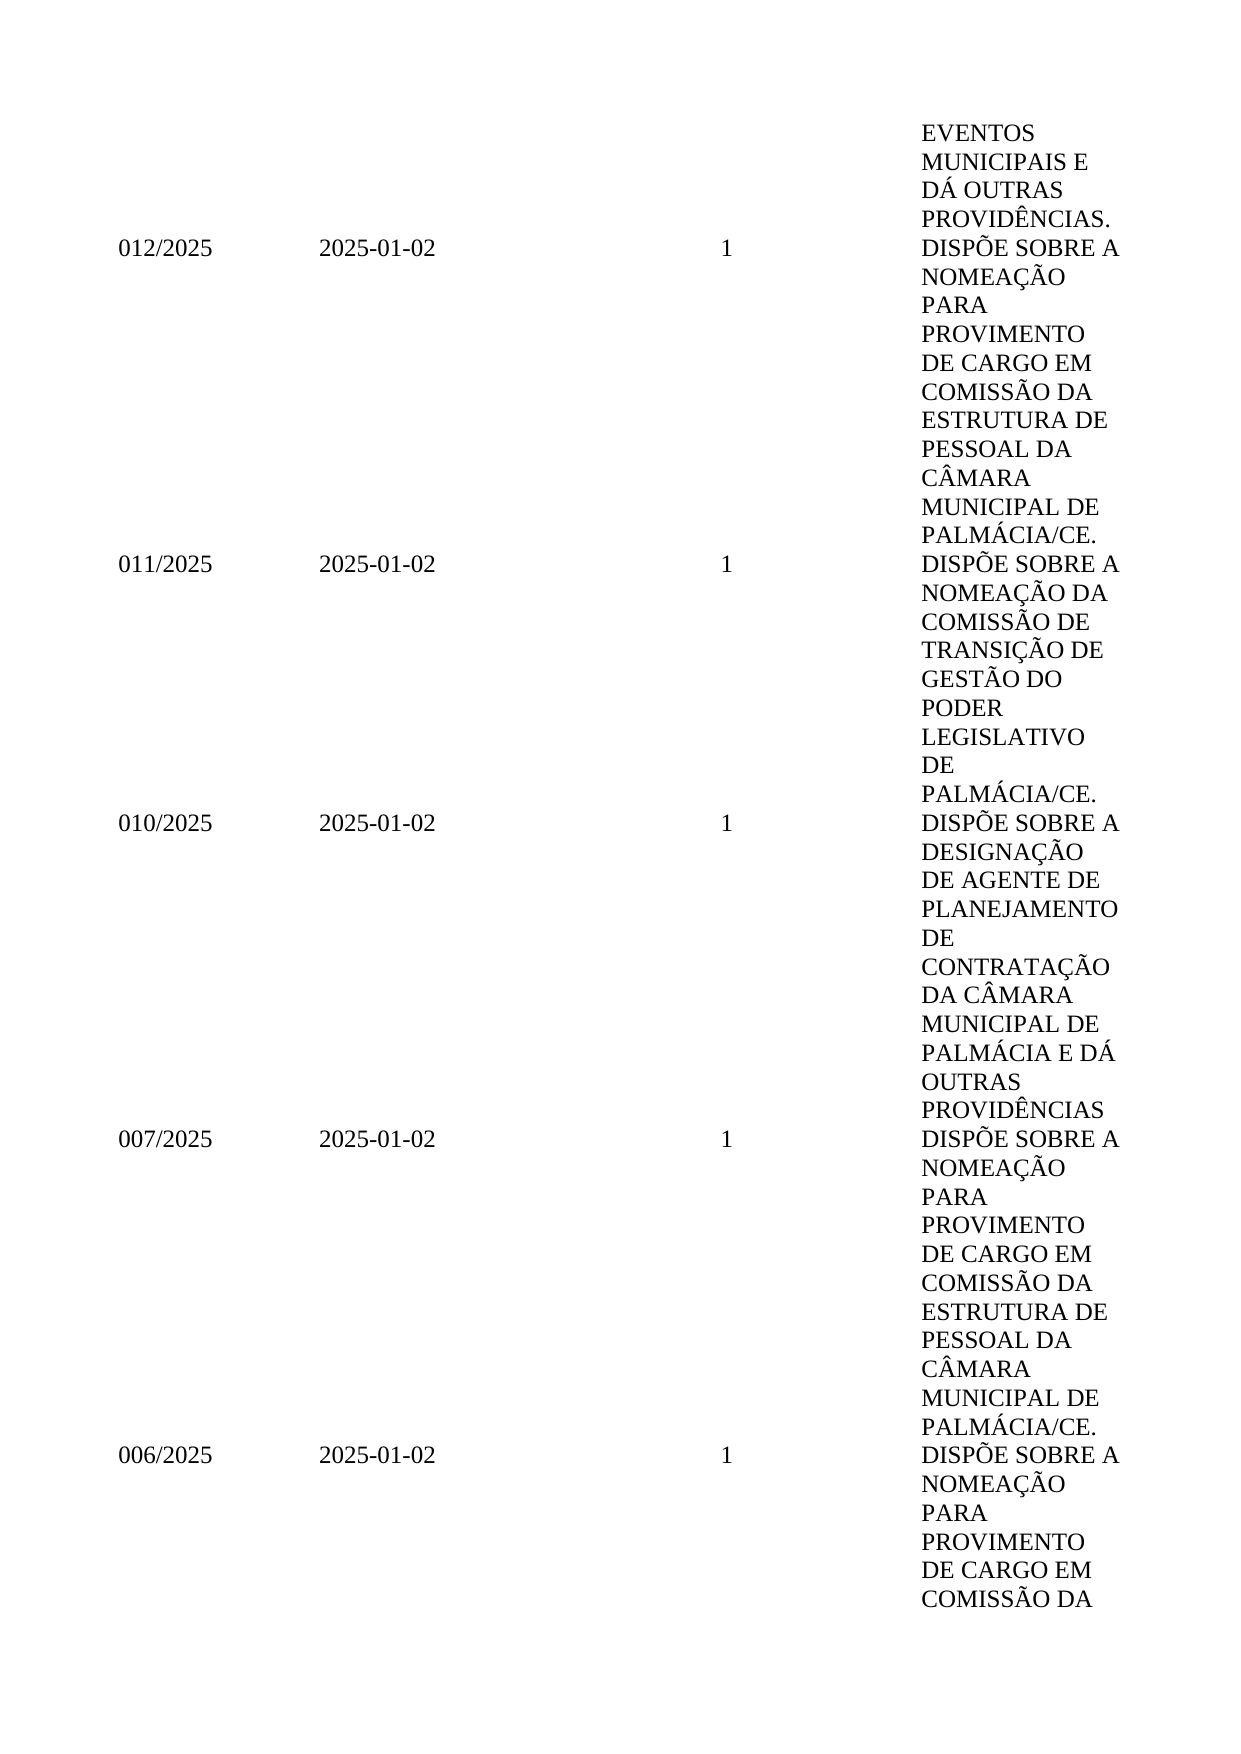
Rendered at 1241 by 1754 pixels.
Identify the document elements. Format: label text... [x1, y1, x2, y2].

table_cell 2025-01-02 [319, 1441, 519, 1613]
table_cell [520, 1441, 720, 1613]
table_cell 1 [720, 1124, 921, 1441]
table_cell [118, 118, 319, 233]
table_cell [520, 808, 720, 1124]
table_cell DISPÕE SOBRE A NOMEAÇÃO PARA PROVIMENTO DE CARGO EM COMISSÃO DA [921, 1441, 1122, 1613]
table_cell DISPÕE SOBRE A NOMEAÇÃO DA COMISSÃO DE TRANSIÇÃO DE GESTÃO DO PODER LEGISLATIVO DE PALMÁCIA/CE. [921, 549, 1122, 808]
table_cell [720, 118, 921, 233]
table_cell [520, 1124, 720, 1441]
table_cell 2025-01-02 [319, 549, 519, 808]
table_cell 011/2025 [118, 549, 319, 808]
table_cell 1 [720, 808, 921, 1124]
table_cell EVENTOS MUNICIPAIS E DÁ OUTRAS PROVIDÊNCIAS. [921, 118, 1122, 233]
table_cell [520, 233, 720, 549]
table_cell DISPÕE SOBRE A DESIGNAÇÃO DE AGENTE DE PLANEJAMENTO DE CONTRATAÇÃO DA CÂMARA MUNICIPAL DE PALMÁCIA E DÁ OUTRAS PROVIDÊNCIAS [921, 808, 1122, 1124]
table_cell 1 [720, 233, 921, 549]
table_cell DISPÕE SOBRE A NOMEAÇÃO PARA PROVIMENTO DE CARGO EM COMISSÃO DA ESTRUTURA DE PESSOAL DA CÂMARA MUNICIPAL DE PALMÁCIA/CE. [921, 1124, 1122, 1441]
table_cell 2025-01-02 [319, 233, 519, 549]
table_cell [520, 549, 720, 808]
table_cell 012/2025 [118, 233, 319, 549]
table_cell [319, 118, 519, 233]
table_cell DISPÕE SOBRE A NOMEAÇÃO PARA PROVIMENTO DE CARGO EM COMISSÃO DA ESTRUTURA DE PESSOAL DA CÂMARA MUNICIPAL DE PALMÁCIA/CE. [921, 233, 1122, 549]
table_cell 2025-01-02 [319, 808, 519, 1124]
table_cell 006/2025 [118, 1441, 319, 1613]
table_cell 1 [720, 1441, 921, 1613]
table_cell [520, 118, 720, 233]
table_cell 007/2025 [118, 1124, 319, 1441]
table_cell 010/2025 [118, 808, 319, 1124]
table_cell 2025-01-02 [319, 1124, 519, 1441]
table_cell 1 [720, 549, 921, 808]
